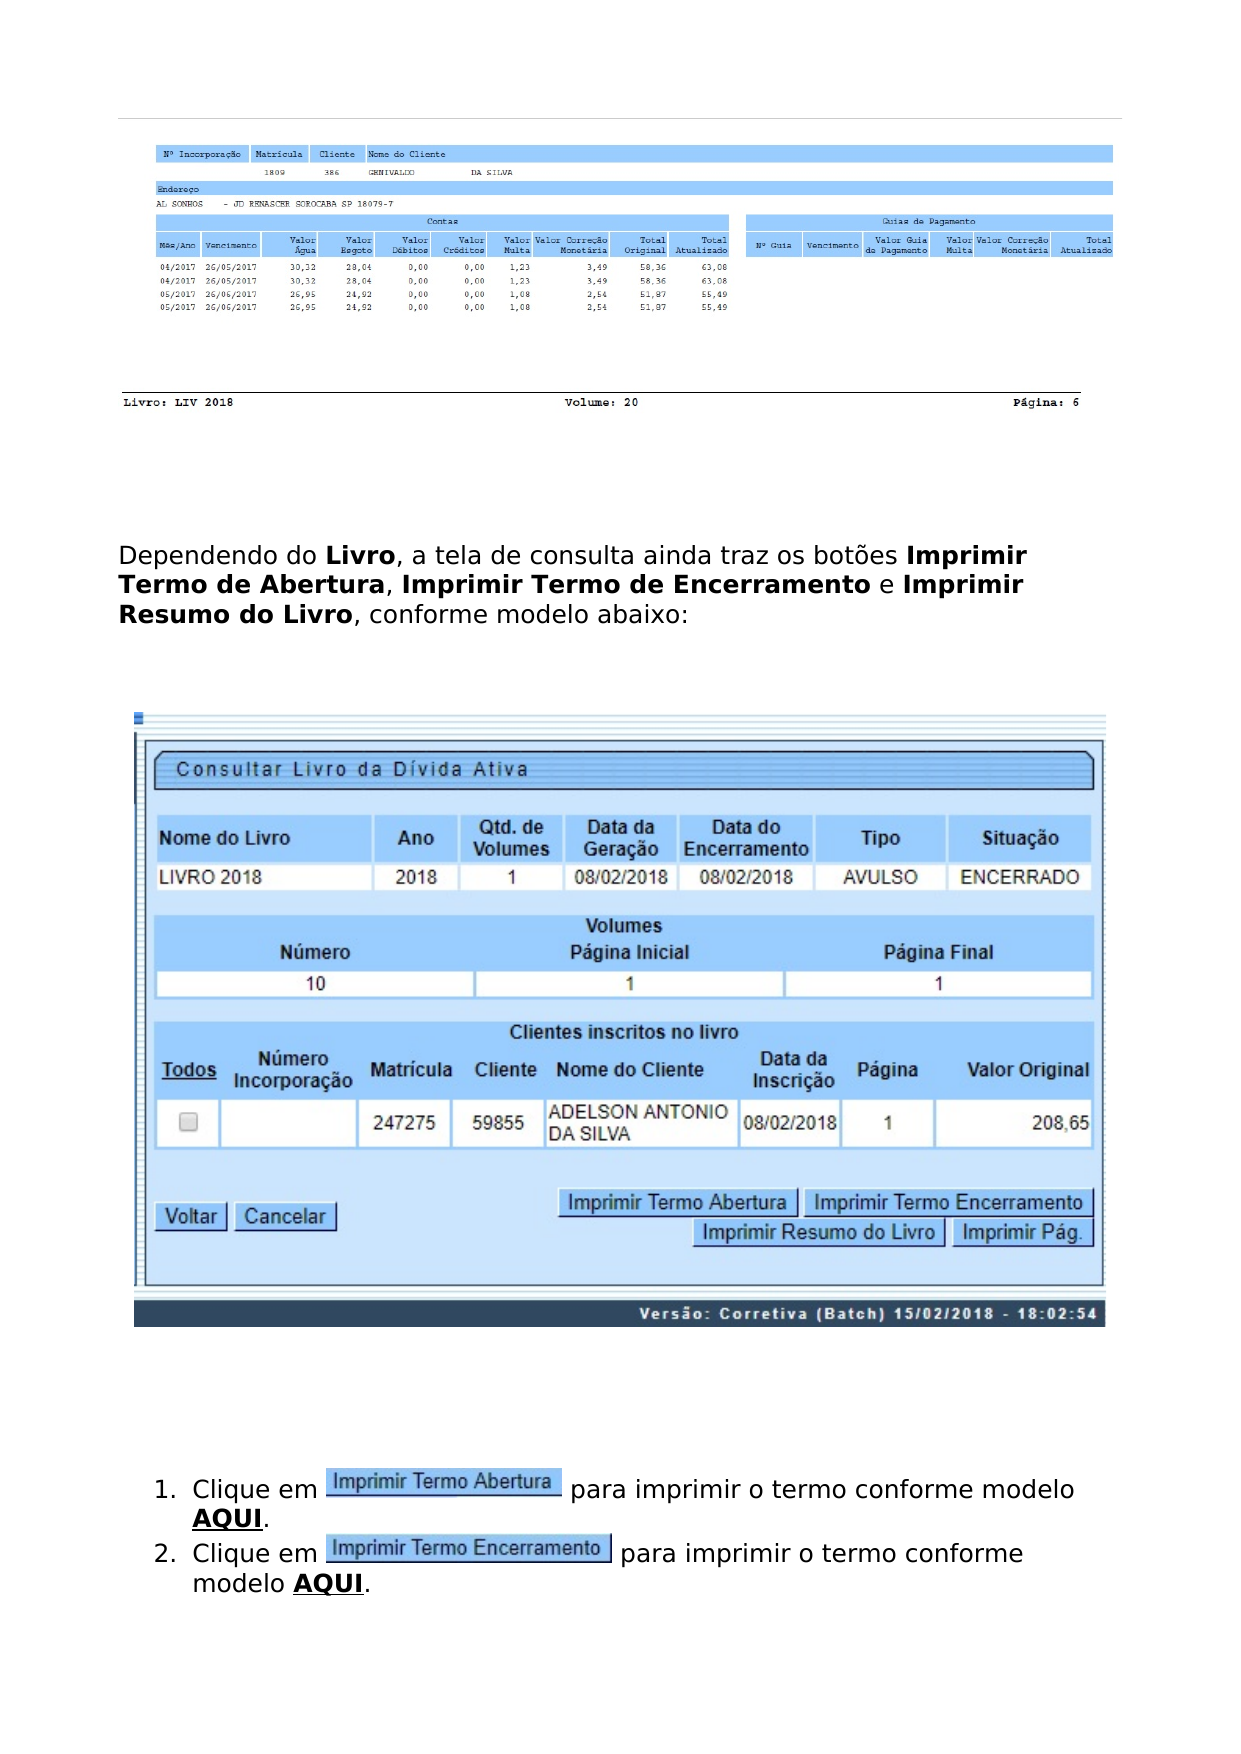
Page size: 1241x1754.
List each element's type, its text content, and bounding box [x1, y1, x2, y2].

picture [326, 1533, 612, 1563]
list Clique em para imprimir o termo conforme modelo AQUI. [177, 1468, 1122, 1533]
picture [326, 1468, 562, 1498]
picture [118, 118, 1123, 429]
text Dependendo do Livro, a tela de consulta ainda traz os botões Imprimir Termo de Abertura, Imprimir Termo de Encerramento e Imprimir Resumo do Livro, conforme modelo abaixo: [118, 541, 1122, 629]
list Clique em para imprimir o termo conforme modelo AQUI. [177, 1533, 1122, 1598]
picture [134, 712, 1107, 1327]
